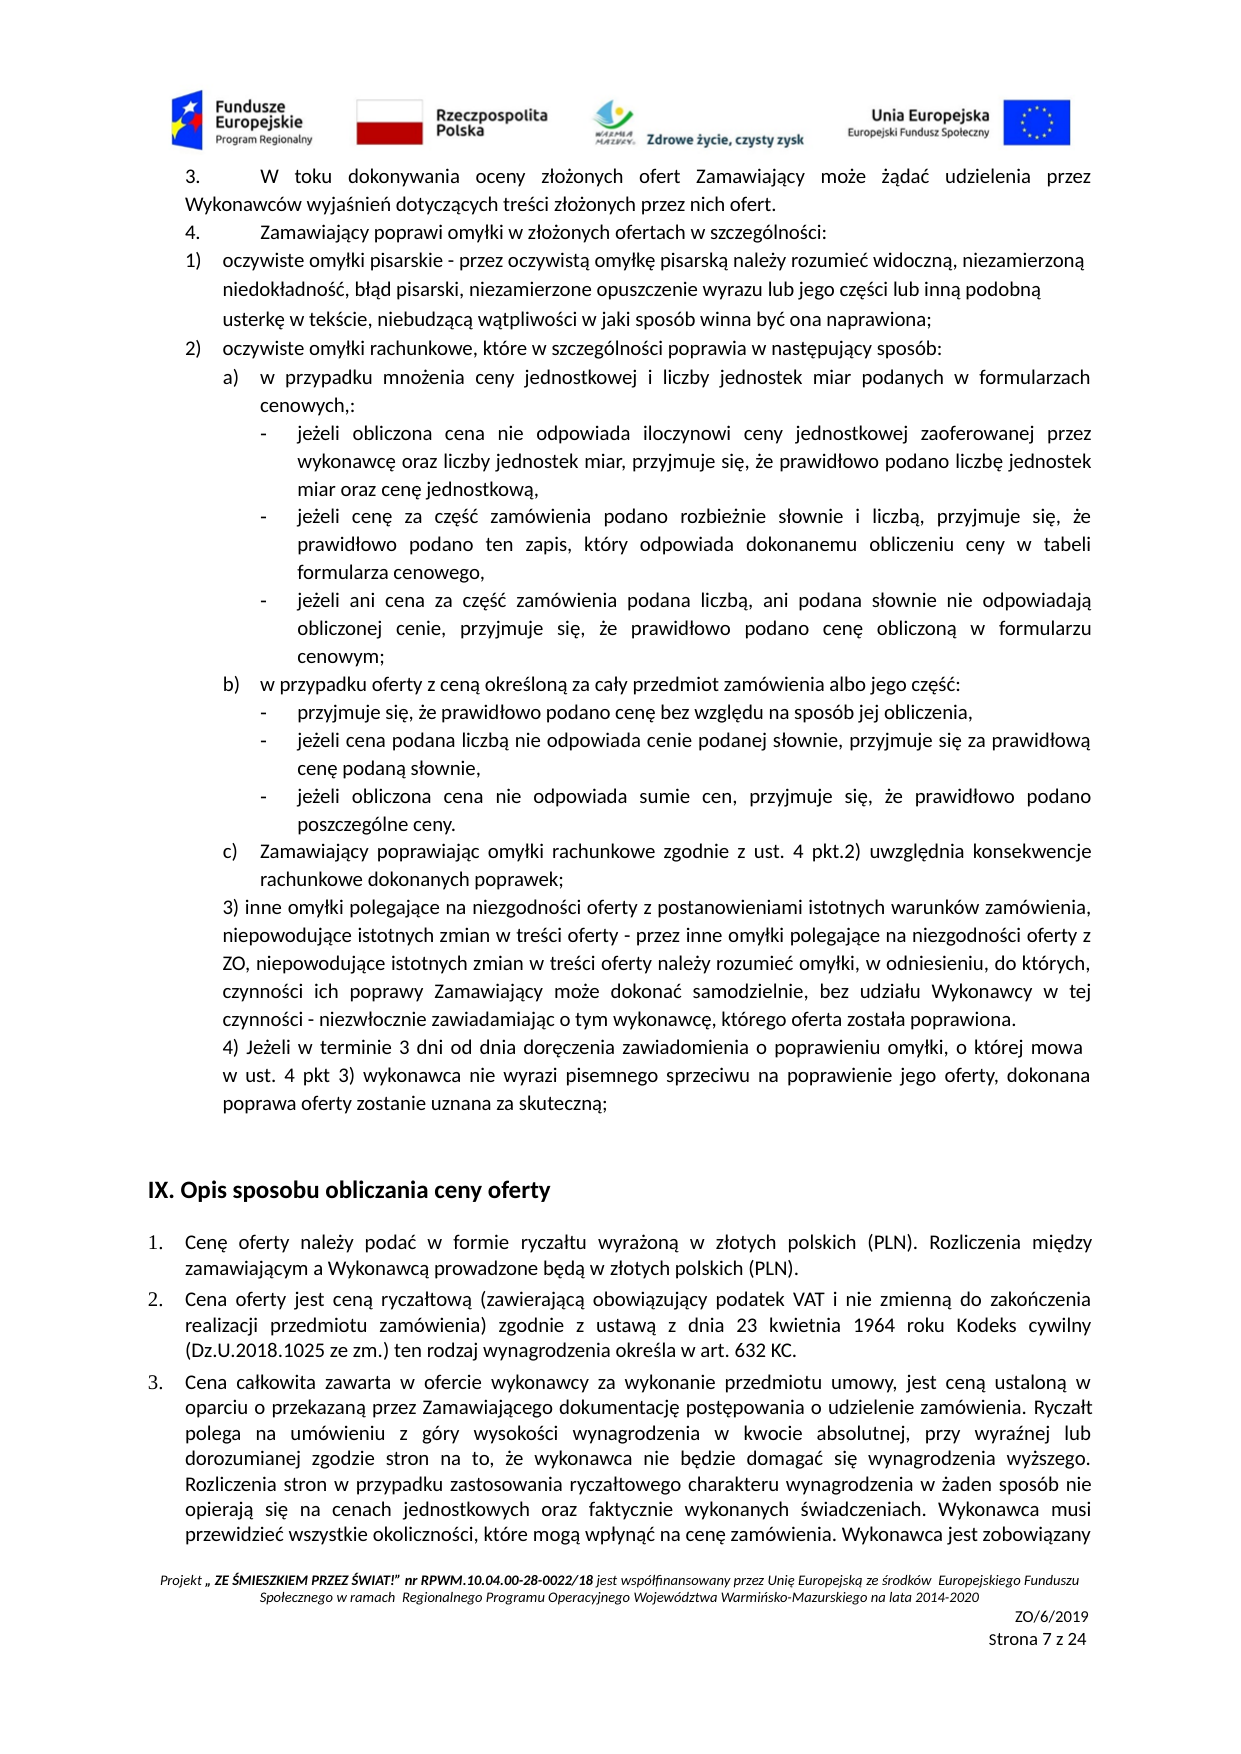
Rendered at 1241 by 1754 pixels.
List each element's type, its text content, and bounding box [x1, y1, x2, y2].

list jeżeli cena podana liczbą nie odpowiada cenie podanej słownie, przyjmuje się za prawidłową cenę podaną słownie, [260, 727, 1093, 780]
list oczywiste omyłki pisarskie - przez oczywistą omyłkę pisarską należy rozumieć widoczną, niezamierzoną niedokładność, błąd pisarski, niezamierzone opuszczenie wyrazu lub jego części lub inną podobną usterkę w tekście, niebudzącą wątpliwości w jaki sposób winna być ona naprawiona; [185, 247, 1093, 331]
list w przypadku mnożenia ceny jednostkowej i liczby jednostek miar podanych w formularzach cenowych,: [223, 364, 1093, 417]
text 3) inne omyłki polegające na niezgodności oferty z postanowieniami istotnych warunków zamówienia, niepowodujące istotnych zmian w treści oferty - przez inne omyłki polegające na niezgodności oferty z ZO, niepowodujące istotnych zmian w treści oferty należy rozumieć omyłki, w odniesieniu, do których, czynności ich poprawy Zamawiający może dokonać samodzielnie, bez udziału Wykonawcy w tej czynności - niezwłocznie zawiadamiając o tym wykonawcę, którego oferta została poprawiona. [222, 894, 1093, 1032]
list jeżeli obliczona cena nie odpowiada sumie cen, przyjmuje się, że prawidłowo podano poszczególne ceny. [260, 783, 1093, 836]
list oczywiste omyłki rachunkowe, które w szczególności poprawia w następujący sposób: [185, 335, 1093, 360]
list Cenę oferty należy podać w formie ryczałtu wyrażoną w złotych polskich (PLN). Rozliczenia między zamawiającym a Wykonawcą prowadzone będą w złotych polskich (PLN). [148, 1229, 1093, 1280]
list Cena oferty jest ceną ryczałtową (zawierającą obowiązujący podatek VAT i nie zmienną do zakończenia realizacji przedmiotu zamówienia) zgodnie z ustawą z dnia 23 kwietnia 1964 roku Kodeks cywilny (Dz.U.2018.1025 ze zm.) ten rodzaj wynagrodzenia określa w art. 632 KC. [148, 1287, 1093, 1363]
text 4) Jeżeli w terminie 3 dni od dnia doręczenia zawiadomienia o poprawieniu omyłki, o której mowa w ust. 4 pkt 3) wykonawca nie wyrazi pisemnego sprzeciwu na poprawienie jego oferty, dokonana poprawa oferty zostanie uznana za skuteczną; [222, 1034, 1093, 1115]
list Zamawiający poprawiając omyłki rachunkowe zgodnie z ust. 4 pkt.2) uwzględnia konsekwencje rachunkowe dokonanych poprawek; [223, 839, 1093, 892]
list Zamawiający poprawi omyłki w złożonych ofertach w szczególności: [185, 219, 1093, 245]
list przyjmuje się, że prawidłowo podano cenę bez względu na sposób jej obliczenia, [260, 699, 1093, 724]
text IX. Opis sposobu obliczania ceny oferty [148, 1174, 1093, 1204]
list Cena całkowita zawarta w ofercie wykonawcy za wykonanie przedmiotu umowy, jest ceną ustaloną w oparciu o przekazaną przez Zamawiającego dokumentację postępowania o udzielenie zamówienia. Ryczałt polega na umówieniu z góry wysokości wynagrodzenia w kwocie absolutnej, przy wyraźnej lub dorozumianej zgodzie stron na to, że wykonawca nie będzie domagać się wynagrodzenia wyższego. Rozliczenia stron w przypadku zastosowania ryczałtowego charakteru wynagrodzenia w żaden sposób nie opierają się na cenach jednostkowych oraz faktycznie wykonanych świadczeniach. Wykonawca musi przewidzieć wszystkie okoliczności, które mogą wpłynąć na cenę zamówienia. Wykonawca jest zobowiązany [148, 1369, 1093, 1547]
picture [147, 73, 1092, 164]
list W toku dokonywania oceny złożonych ofert Zamawiający może żądać udzielenia przez Wykonawców wyjaśnień dotyczących treści złożonych przez nich ofert. [185, 164, 1093, 217]
list jeżeli ani cena za część zamówienia podana liczbą, ani podana słownie nie odpowiadają obliczonej cenie, przyjmuje się, że prawidłowo podano cenę obliczoną w formularzu cenowym; [260, 587, 1093, 669]
list jeżeli obliczona cena nie odpowiada iloczynowi ceny jednostkowej zaoferowanej przez wykonawcę oraz liczby jednostek miar, przyjmuje się, że prawidłowo podano liczbę jednostek miar oraz cenę jednostkową, [260, 420, 1093, 501]
list w przypadku oferty z ceną określoną za cały przedmiot zamówienia albo jego część: [223, 671, 1093, 697]
list jeżeli cenę za część zamówienia podano rozbieżnie słownie i liczbą, przyjmuje się, że prawidłowo podano ten zapis, który odpowiada dokonanemu obliczeniu ceny w tabeli formularza cenowego, [260, 504, 1093, 585]
